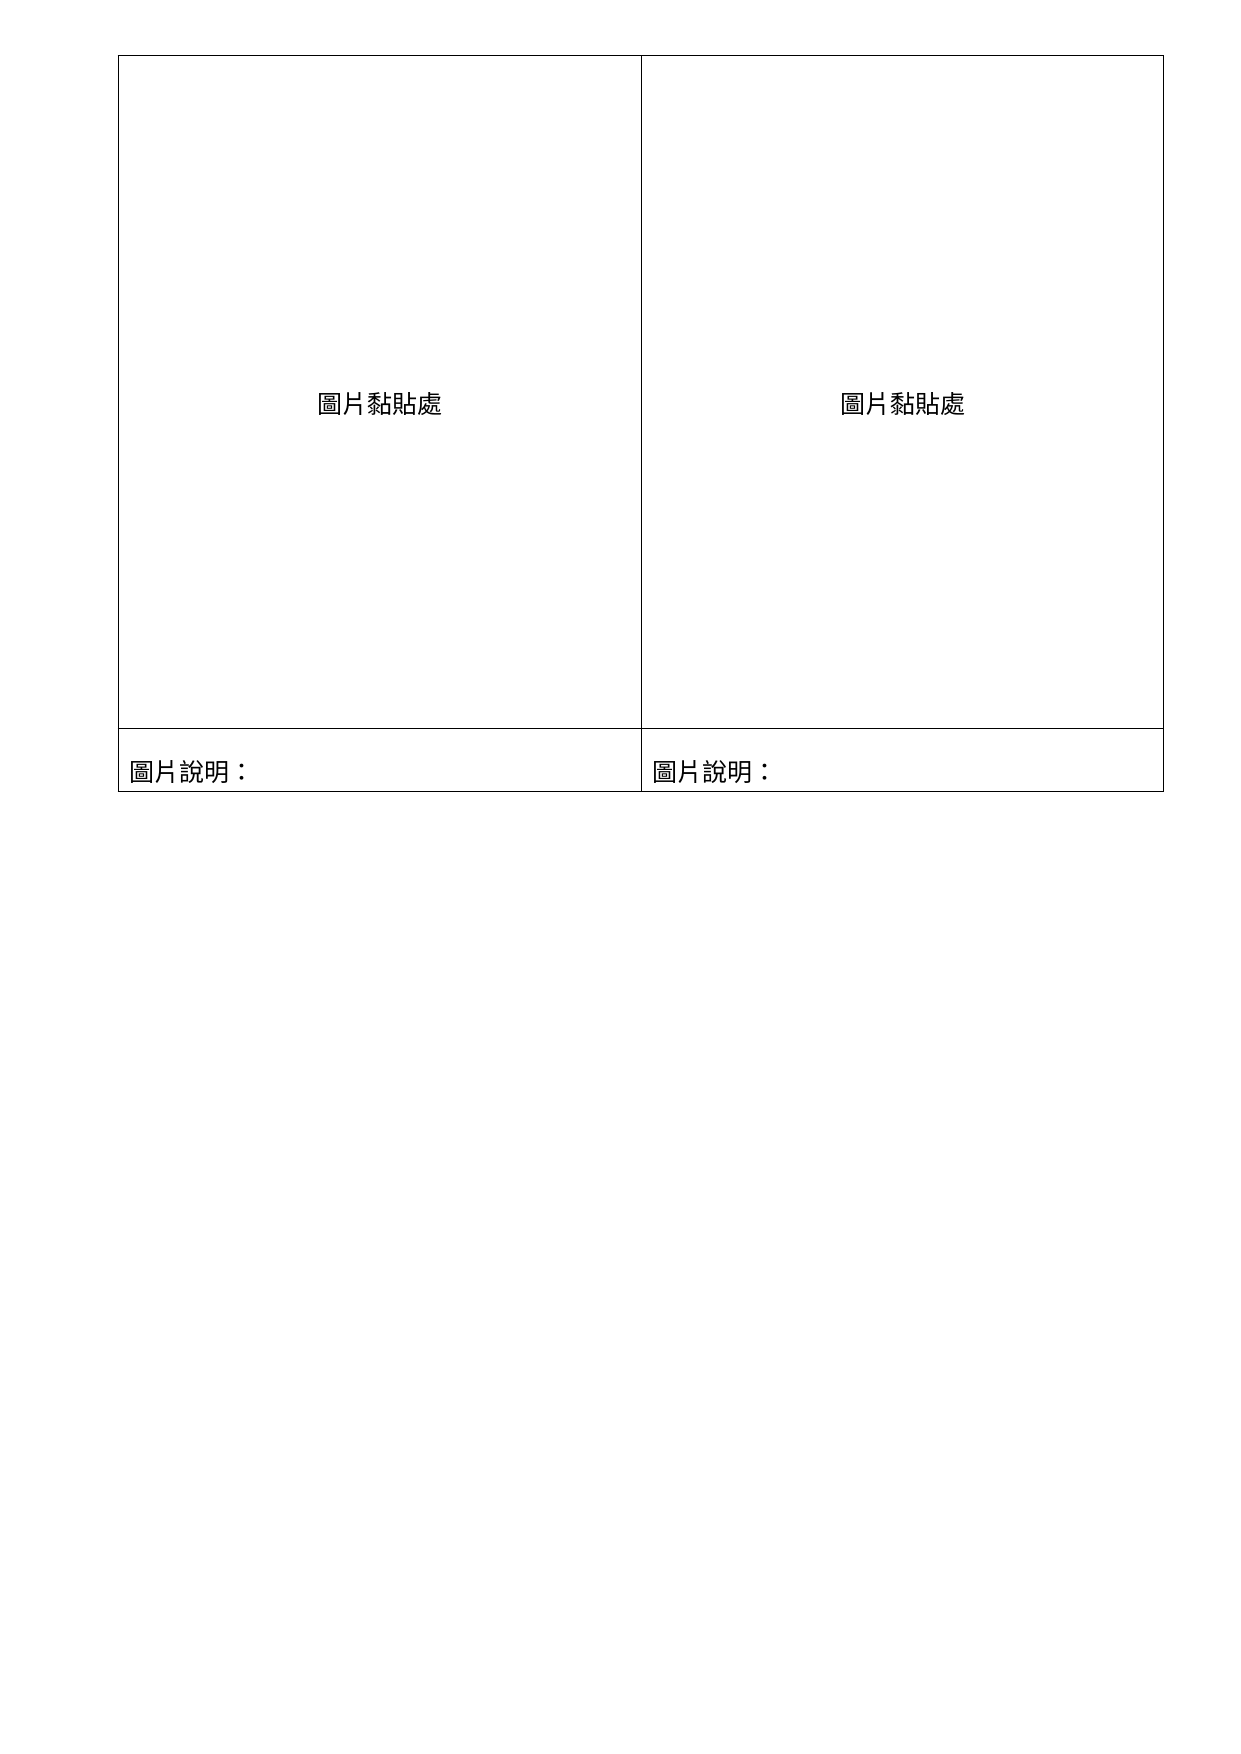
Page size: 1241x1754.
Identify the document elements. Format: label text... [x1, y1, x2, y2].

table_cell 圖片黏貼處 [642, 56, 1163, 728]
table_cell 圖片說明： [642, 729, 1163, 791]
table_cell 圖片說明： [119, 729, 641, 791]
table_cell 圖片黏貼處 [119, 56, 641, 728]
